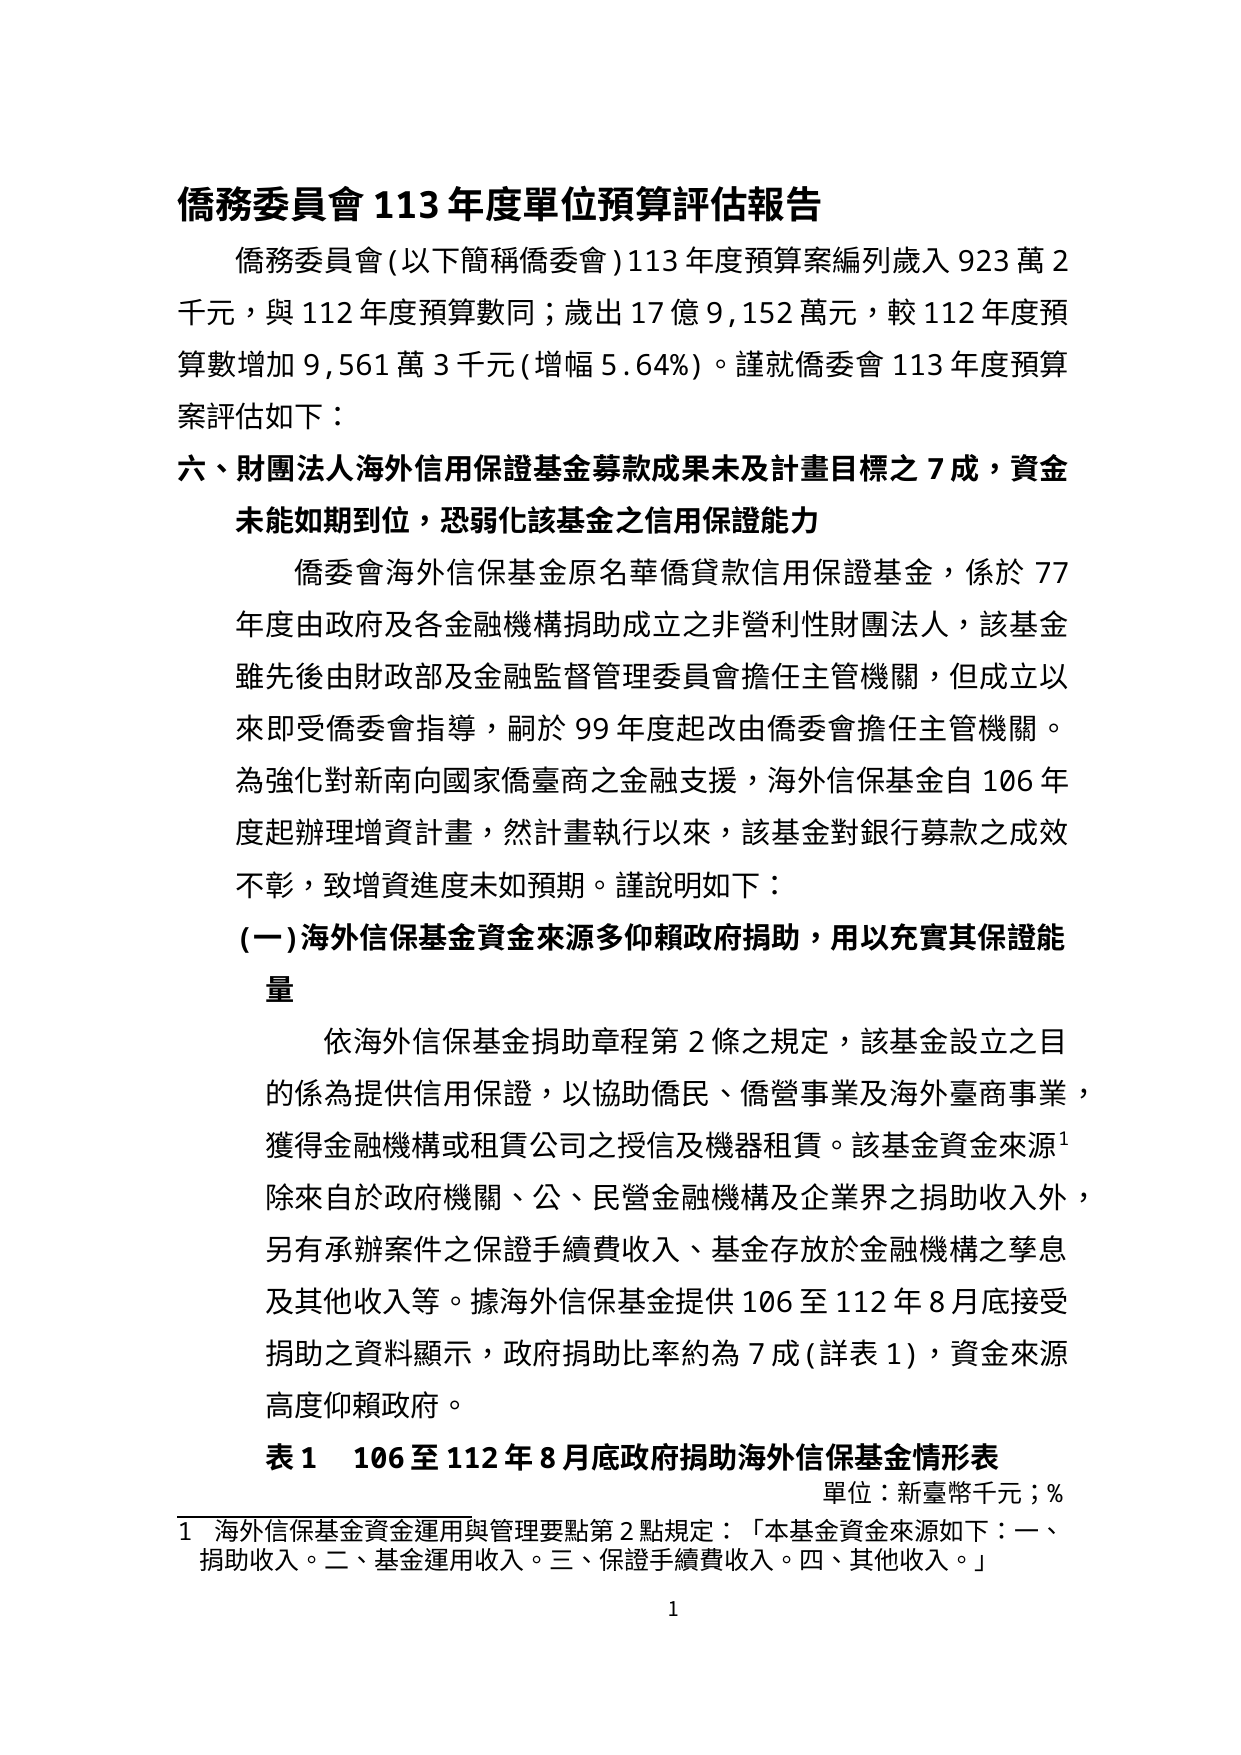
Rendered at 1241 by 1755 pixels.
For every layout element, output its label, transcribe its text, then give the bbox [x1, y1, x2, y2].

text (一)海外信保基金資金來源多仰賴政府捐助，用以充實其保證能量 [236, 906, 1069, 1011]
text 僑務委員會(以下簡稱僑委會)113年度預算案編列歲入923萬2千元，與112年度預算數同；歲出17億9,152萬元，較112年度預算數增加9,561萬3千元(增幅5.64%)。謹就僑委會113年度預算案評估如下： [177, 229, 1069, 438]
text 表1 106至112年8月底政府捐助海外信保基金情形表 [265, 1427, 1069, 1479]
text 依海外信保基金捐助章程第2條之規定，該基金設立之目的係為提供信用保證，以協助僑民、僑營事業及海外臺商事業，獲得金融機構或租賃公司之授信及機器租賃。該基金資金來源除來自於政府機關、公、民營金融機構及企業界之捐助收入外，另有承辦案件之保證手續費收入、基金存放於金融機構之孳息及其他收入等。據海外信保基金提供106至112年8月底接受捐助之資料顯示，政府捐助比率約為7成(詳表1)，資金來源高度仰賴政府。 [265, 1011, 1069, 1427]
text 單位：新臺幣千元；% [797, 1479, 1069, 1508]
text 六、財團法人海外信用保證基金募款成果未及計畫目標之7成，資金未能如期到位，恐弱化該基金之信用保證能力 [177, 438, 1069, 542]
text 僑委會海外信保基金原名華僑貸款信用保證基金，係於77年度由政府及各金融機構捐助成立之非營利性財團法人，該基金雖先後由財政部及金融監督管理委員會擔任主管機關，但成立以來即受僑委會指導，嗣於99年度起改由僑委會擔任主管機關。為強化對新南向國家僑臺商之金融支援，海外信保基金自106年度起辦理增資計畫，然計畫執行以來，該基金對銀行募款之成效不彰，致增資進度未如預期。謹說明如下： [236, 542, 1069, 906]
text 海外信保基金資金運用與管理要點第2點規定：「本基金資金來源如下：一、捐助收入。二、基金運用收入。三、保證手續費收入。四、其他收入。」 [177, 1517, 1069, 1575]
text 僑務委員會113年度單位預算評估報告 [177, 177, 1069, 229]
